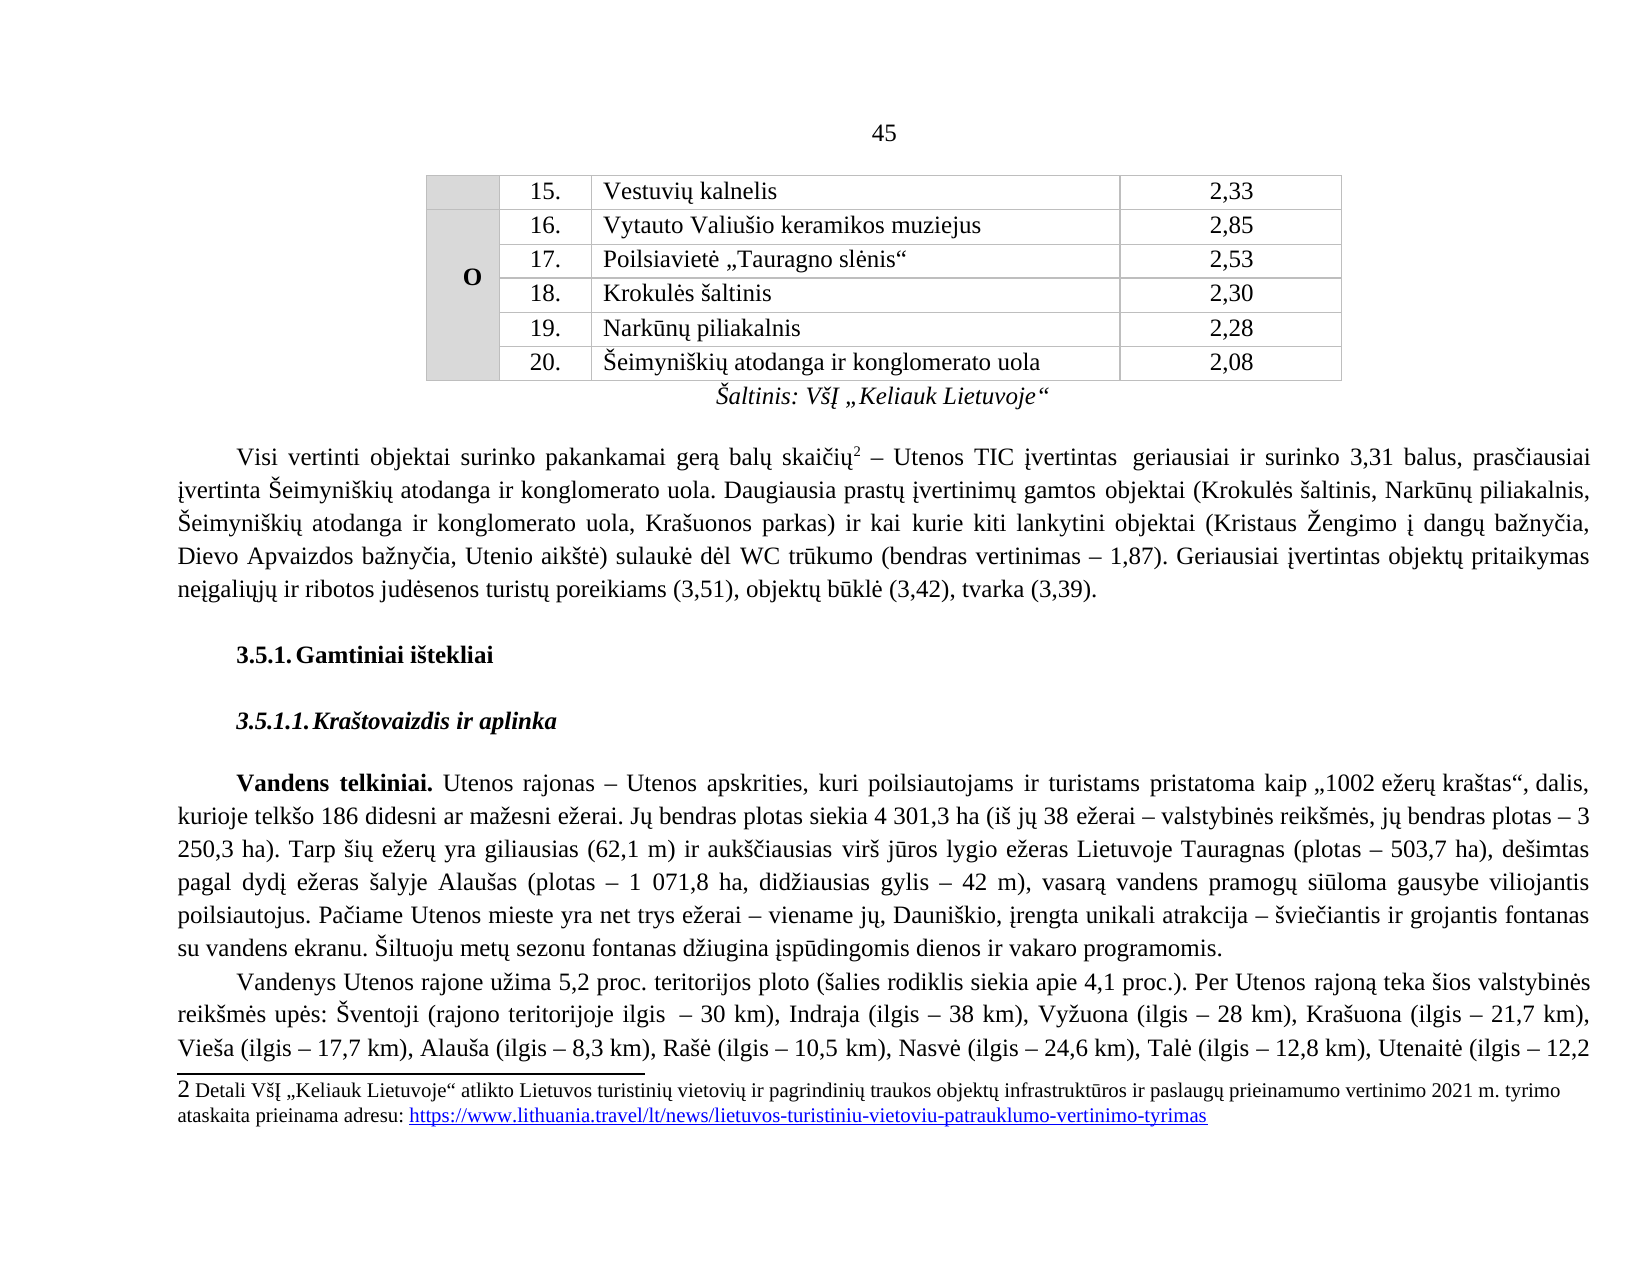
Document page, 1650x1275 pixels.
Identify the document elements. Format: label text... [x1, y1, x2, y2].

table_cell 2,85 [1121, 210, 1341, 243]
table_cell 2,53 [1121, 245, 1341, 277]
table_cell 2,08 [1121, 347, 1341, 380]
table_cell Krokulės šaltinis [592, 279, 1119, 312]
table_cell Šeimyniškių atodanga ir konglomerato uola [592, 347, 1119, 380]
text Detali VšĮ „Keliauk Lietuvoje“ atlikto Lietuvos turistinių vietovių ir pagrindinių traukos objektų infrastruktūros ir paslaugų prieinamumo vertinimo 2021 m. tyrimo ataskaita prieinama adresu: https://www.lithuania.travel/lt/news/lietuvos-turistiniu-vietoviu-patrauklumo-vertinimo-tyrimas [177, 1074, 1591, 1127]
table_cell Vytauto Valiušio keramikos muziejus [592, 210, 1119, 243]
table_cell 15. [500, 176, 591, 209]
table_cell 17. [500, 245, 591, 277]
table_cell 19. [500, 313, 591, 346]
table_cell 18. [500, 279, 591, 312]
table_cell Narkūnų piliakalnis [592, 313, 1119, 346]
subtitle 3.5.1. Gamtiniai ištekliai [192, 641, 1591, 669]
table_cell Objektai rajone [427, 210, 499, 380]
table_cell 2,28 [1121, 313, 1341, 346]
table_cell Vestuvių kalnelis [592, 176, 1119, 209]
text Visi vertinti objektai surinko pakankamai gerą balų skaičių – Utenos TIC įvertintas geriausiai ir surinko 3,31 balus, prasčiausiai įvertinta Šeimyniškių atodanga ir konglomerato uola. Daugiausia prastų įvertinimų gamtos objektai (Krokulės šaltinis, Narkūnų piliakalnis, Šeimyniškių atodanga ir konglomerato uola, Krašuonos parkas) ir kai kurie kiti lankytini objektai (Kristaus Žengimo į dangų bažnyčia, Dievo Apvaizdos bažnyčia, Utenio aikštė) sulaukė dėl WC trūkumo (bendras vertinimas – 1,87). Geriausiai įvertintas objektų pritaikymas neįgaliųjų ir ribotos judėsenos turistų poreikiams (3,51), objektų būklė (3,42), tvarka (3,39). [177, 442, 1591, 603]
table_cell Poilsiavietė „Tauragno slėnis“ [592, 245, 1119, 277]
table_cell 2,33 [1121, 176, 1341, 209]
text Šaltinis: VšĮ „Keliauk Lietuvoje“ [177, 381, 1591, 409]
text Vandenys Utenos rajone užima 5,2 proc. teritorijos ploto (šalies rodiklis siekia apie 4,1 proc.). Per Utenos rajoną teka šios valstybinės reikšmės upės: Šventoji (rajono teritorijoje ilgis – 30 km), Indraja (ilgis – 38 km), Vyžuona (ilgis – 28 km), Krašuona (ilgis – 21,7 km), Vieša (ilgis – 17,7 km), Alauša (ilgis – 8,3 km), Rašė (ilgis – 10,5 km), Nasvė (ilgis – 24,6 km), Talė (ilgis – 12,8 km), Utenaitė (ilgis – 12,2 [177, 967, 1591, 1061]
table_cell 16. [500, 210, 591, 243]
table_cell 20. [500, 347, 591, 380]
text 3.5.1.1. Kraštovaizdis ir aplinka [177, 707, 1591, 735]
table_cell 2,30 [1121, 279, 1341, 312]
text Vandens telkiniai. Utenos rajonas – Utenos apskrities, kuri poilsiautojams ir turistams pristatoma kaip „1002 ežerų kraštas“, dalis, kurioje telkšo 186 didesni ar mažesni ežerai. Jų bendras plotas siekia 4 301,3 ha (iš jų 38 ežerai – valstybinės reikšmės, jų bendras plotas – 3 250,3 ha). Tarp šių ežerų yra giliausias (62,1 m) ir aukščiausias virš jūros lygio ežeras Lietuvoje Tauragnas (plotas – 503,7 ha), dešimtas pagal dydį ežeras šalyje Alaušas (plotas – 1 071,8 ha, didžiausias gylis – 42 m), vasarą vandens pramogų siūloma gausybe viliojantis poilsiautojus. Pačiame Utenos mieste yra net trys ežerai – viename jų, Dauniškio, įrengta unikali atrakcija – šviečiantis ir grojantis fontanas su vandens ekranu. Šiltuoju metų sezonu fontanas džiugina įspūdingomis dienos ir vakaro programomis. [177, 768, 1590, 962]
table_cell Objektai mieste [427, 176, 499, 209]
